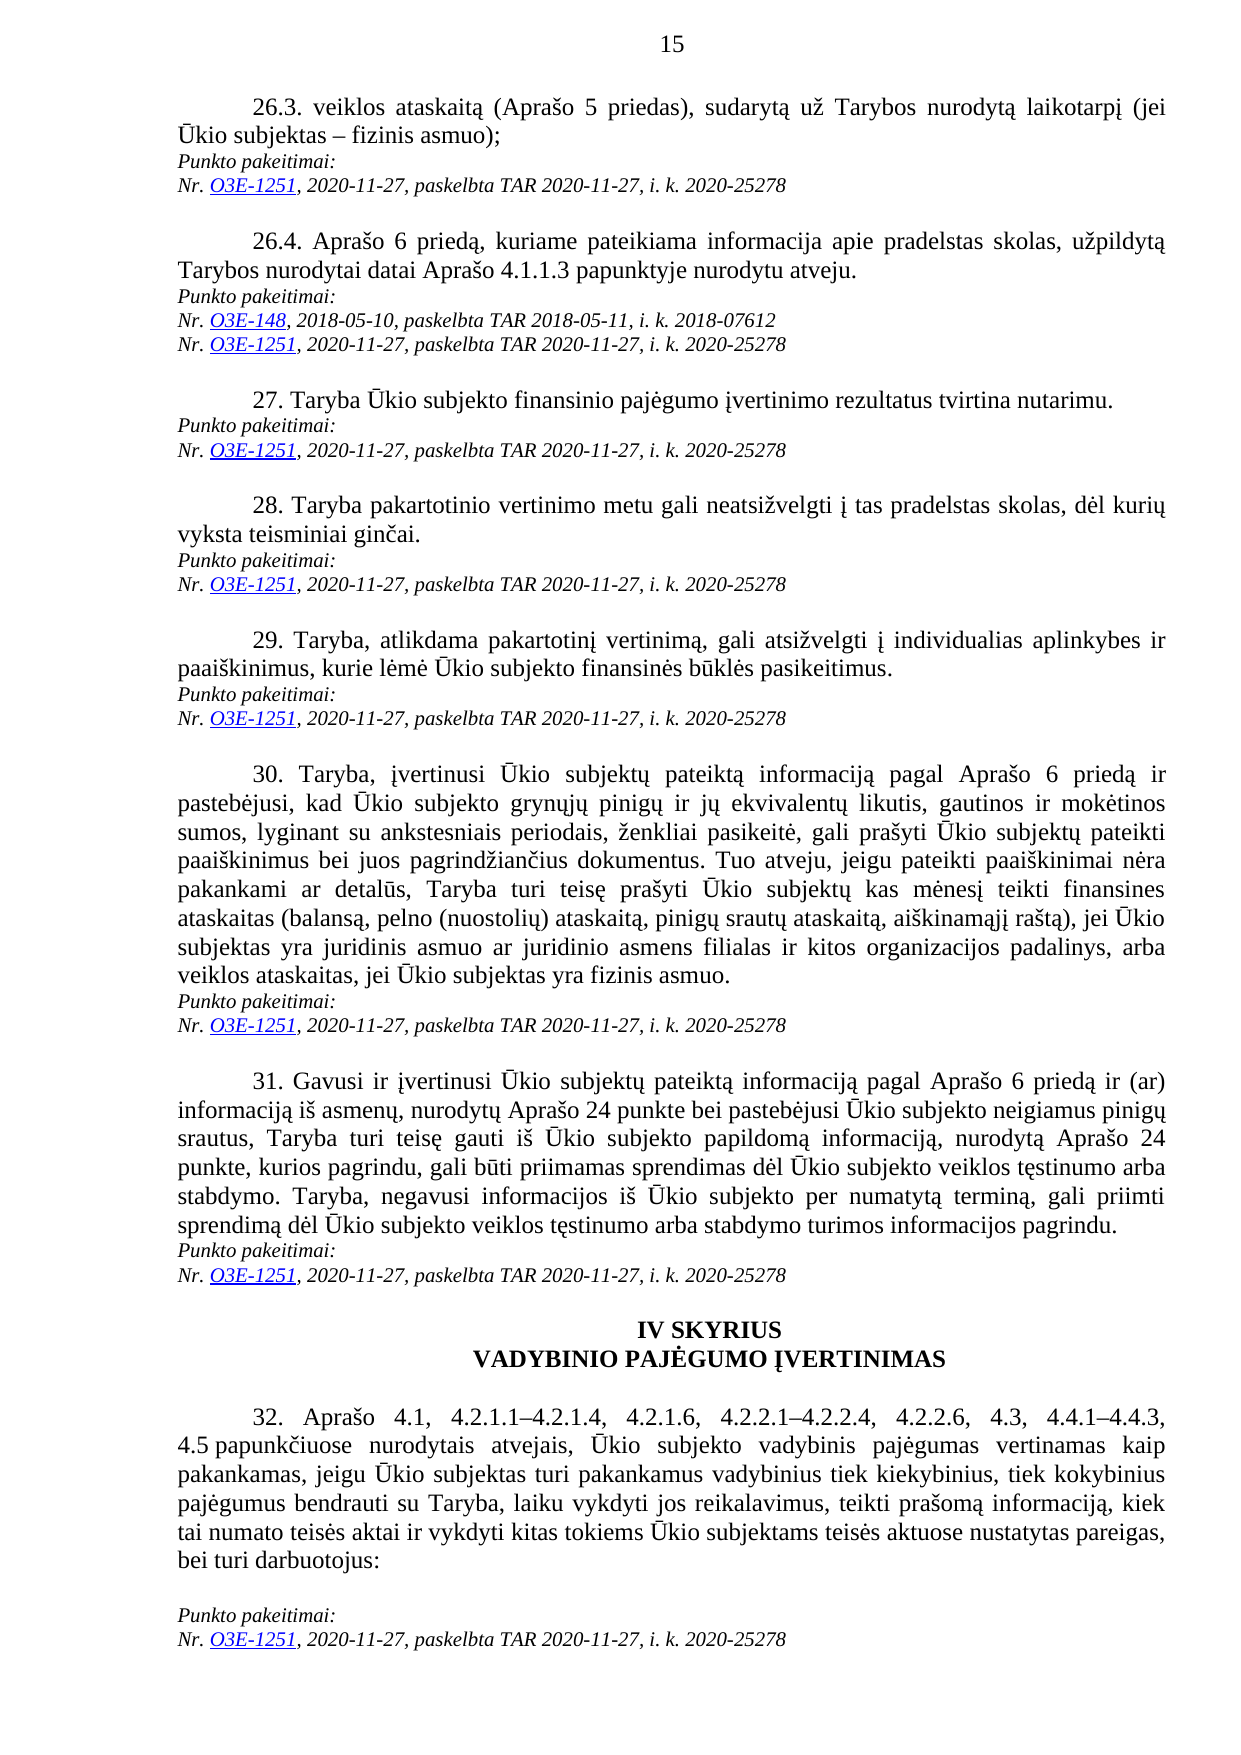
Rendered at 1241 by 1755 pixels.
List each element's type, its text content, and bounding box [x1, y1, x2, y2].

text 30. Taryba, įvertinusi Ūkio subjektų pateiktą informaciją pagal Aprašo 6 priedą ir pastebėjusi, kad Ūkio subjekto grynųjų pinigų ir jų ekvivalentų likutis, gautinos ir mokėtinos sumos, lyginant su ankstesniais periodais, ženkliai pasikeitė, gali prašyti Ūkio subjektų pateikti paaiškinimus bei juos pagrindžiančius dokumentus. Tuo atveju, jeigu pateikti paaiškinimai nėra pakankami ar detalūs, Taryba turi teisę prašyti Ūkio subjektų kas mėnesį teikti finansines ataskaitas (balansą, pelno (nuostolių) ataskaitą, pinigų srautų ataskaitą, aiškinamąjį raštą), jei Ūkio subjektas yra juridinis asmuo ar juridinio asmens filialas ir kitos organizacijos padalinys, arba veiklos ataskaitas, jei Ūkio subjektas yra fizinis asmuo. [177, 759, 1167, 989]
text Nr. O3E-1251, 2020-11-27, paskelbta TAR 2020-11-27, i. k. 2020-25278 [177, 332, 1167, 356]
text VADYBINIO PAJĖGUMO ĮVERTINIMAS [177, 1344, 1167, 1373]
text Nr. O3E-1251, 2020-11-27, paskelbta TAR 2020-11-27, i. k. 2020-25278 [177, 1262, 1167, 1287]
text Nr. O3E-1251, 2020-11-27, paskelbta TAR 2020-11-27, i. k. 2020-25278 [177, 1013, 1167, 1037]
text 26.3. veiklos ataskaitą (Aprašo 5 priedas), sudarytą už Tarybos nurodytą laikotarpį (jei Ūkio subjektas – fizinis asmuo); [177, 92, 1167, 149]
text Nr. O3E-1251, 2020-11-27, paskelbta TAR 2020-11-27, i. k. 2020-25278 [177, 173, 1167, 197]
text Punkto pakeitimai: [177, 413, 1167, 437]
text 27. Taryba Ūkio subjekto finansinio pajėgumo įvertinimo rezultatus tvirtina nutarimu. [177, 385, 1167, 413]
text Punkto pakeitimai: [177, 682, 1167, 706]
text IV SKYRIUS [177, 1315, 1167, 1344]
text Punkto pakeitimai: [177, 284, 1167, 308]
text Nr. O3E-148, 2018-05-10, paskelbta TAR 2018-05-11, i. k. 2018-07612 [177, 308, 1167, 332]
text Punkto pakeitimai: [177, 1238, 1167, 1262]
text 26.4. Aprašo 6 priedą, kuriame pateikiama informacija apie pradelstas skolas, užpildytą Tarybos nurodytai datai Aprašo 4.1.1.3 papunktyje nurodytu atveju. [177, 226, 1167, 284]
text Nr. O3E-1251, 2020-11-27, paskelbta TAR 2020-11-27, i. k. 2020-25278 [177, 706, 1167, 730]
text 28. Taryba pakartotinio vertinimo metu gali neatsižvelgti į tas pradelstas skolas, dėl kurių vyksta teisminiai ginčai. [177, 490, 1167, 548]
text 29. Taryba, atlikdama pakartotinį vertinimą, gali atsižvelgti į individualias aplinkybes ir paaiškinimus, kurie lėmė Ūkio subjekto finansinės būklės pasikeitimus. [177, 625, 1167, 682]
text Nr. O3E-1251, 2020-11-27, paskelbta TAR 2020-11-27, i. k. 2020-25278 [177, 572, 1167, 596]
text Nr. O3E-1251, 2020-11-27, paskelbta TAR 2020-11-27, i. k. 2020-25278 [177, 1627, 1167, 1651]
text Punkto pakeitimai: [177, 989, 1167, 1013]
text Punkto pakeitimai: [177, 1603, 1167, 1627]
text Nr. O3E-1251, 2020-11-27, paskelbta TAR 2020-11-27, i. k. 2020-25278 [177, 437, 1167, 462]
text Punkto pakeitimai: [177, 149, 1167, 173]
text 32. Aprašo 4.1, 4.2.1.1–4.2.1.4, 4.2.1.6, 4.2.2.1–4.2.2.4, 4.2.2.6, 4.3, 4.4.1–4.4.3, 4.5 papunkčiuose nurodytais atvejais, Ūkio subjekto vadybinis pajėgumas vertinamas kaip pakankamas, jeigu Ūkio subjektas turi pakankamus vadybinius tiek kiekybinius, tiek kokybinius pajėgumus bendrauti su Taryba, laiku vykdyti jos reikalavimus, teikti prašomą informaciją, kiek tai numato teisės aktai ir vykdyti kitas tokiems Ūkio subjektams teisės aktuose nustatytas pareigas, bei turi darbuotojus: [177, 1402, 1167, 1574]
text 31. Gavusi ir įvertinusi Ūkio subjektų pateiktą informaciją pagal Aprašo 6 priedą ir (ar) informaciją iš asmenų, nurodytų Aprašo 24 punkte bei pastebėjusi Ūkio subjekto neigiamus pinigų srautus, Taryba turi teisę gauti iš Ūkio subjekto papildomą informaciją, nurodytą Aprašo 24 punkte, kurios pagrindu, gali būti priimamas sprendimas dėl Ūkio subjekto veiklos tęstinumo arba stabdymo. Taryba, negavusi informacijos iš Ūkio subjekto per numatytą terminą, gali priimti sprendimą dėl Ūkio subjekto veiklos tęstinumo arba stabdymo turimos informacijos pagrindu. [177, 1066, 1167, 1238]
text Punkto pakeitimai: [177, 548, 1167, 572]
